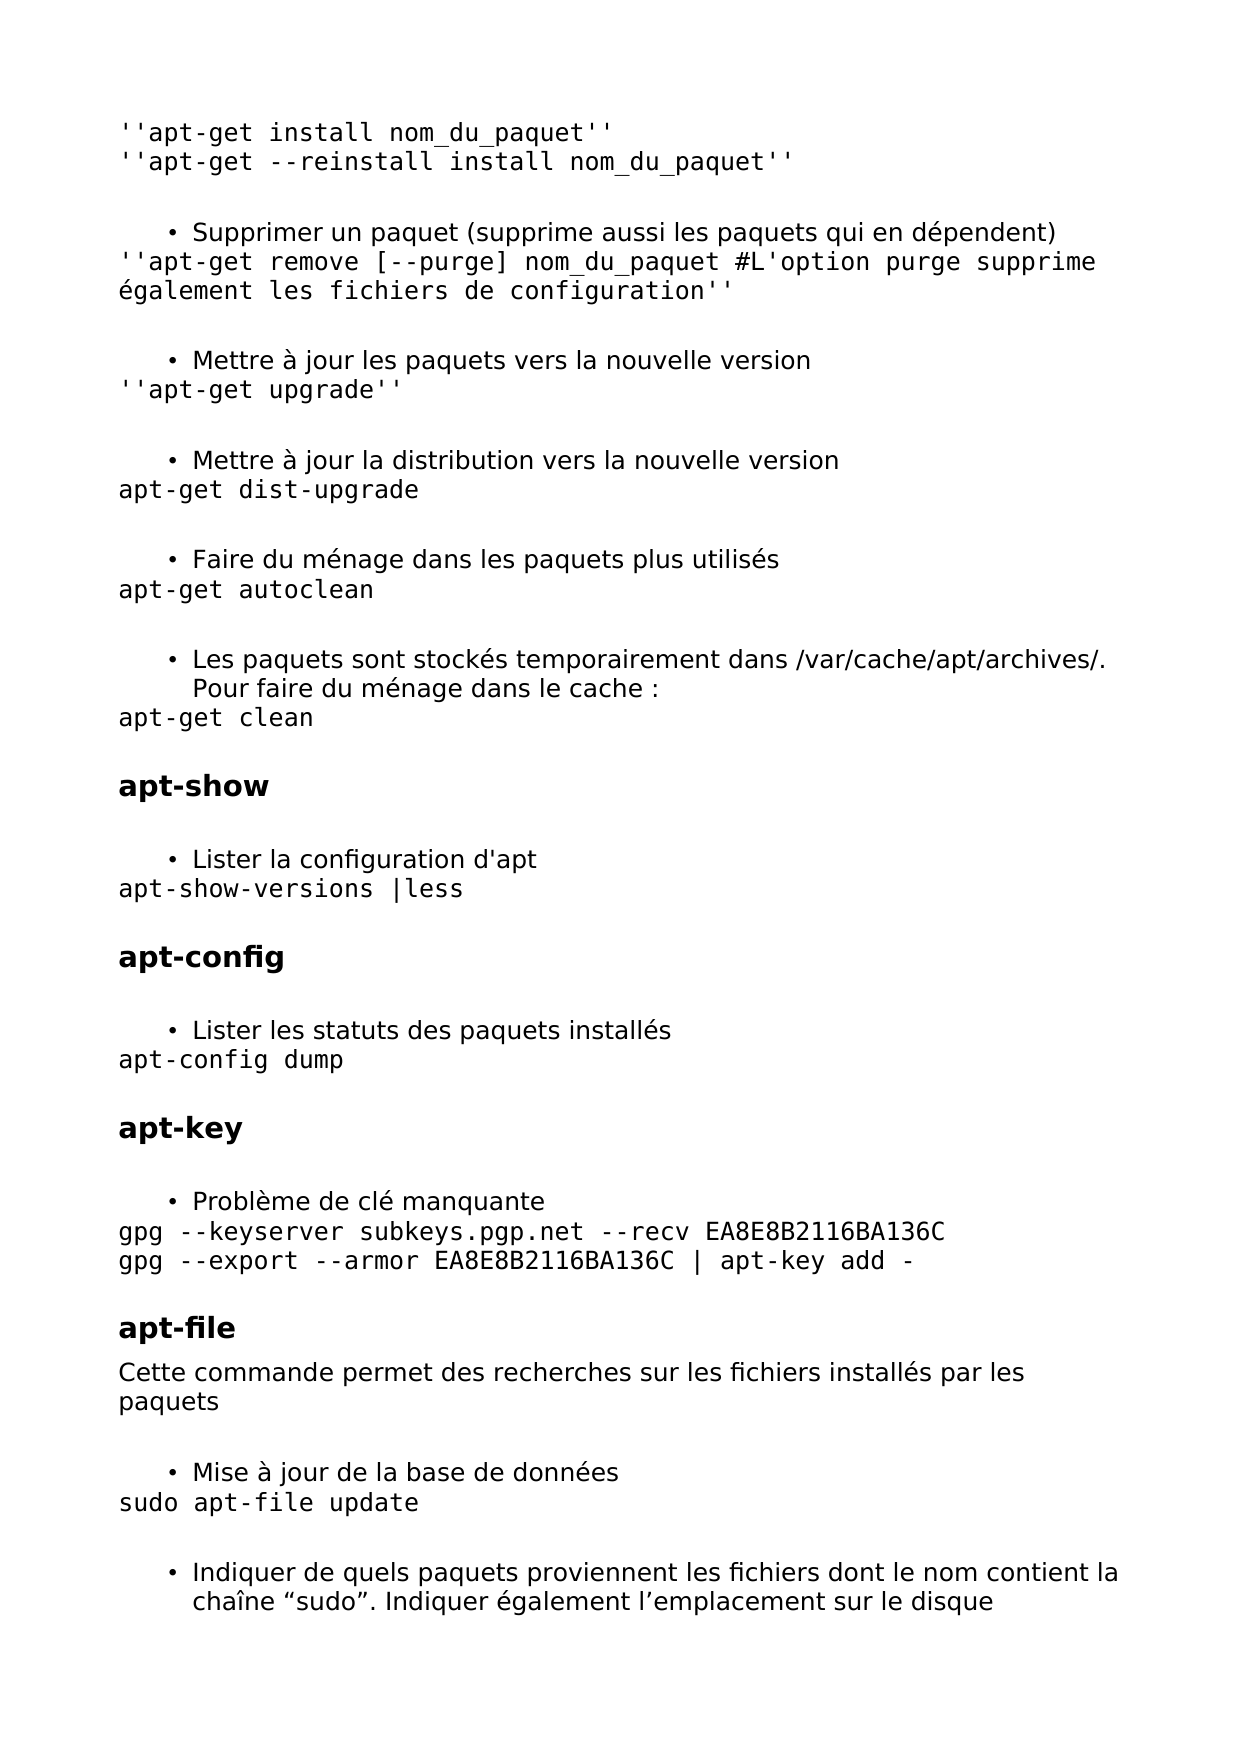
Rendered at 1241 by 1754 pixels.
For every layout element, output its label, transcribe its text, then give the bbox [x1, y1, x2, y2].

text apt-get autoclean [118, 575, 1122, 604]
list Indiquer de quels paquets proviennent les fichiers dont le nom contient la chaîne “sudo”. Indiquer également l’emplacement sur le disque [177, 1558, 1122, 1616]
list Mettre à jour la distribution vers la nouvelle version [177, 446, 1122, 475]
text ''apt-get remove [--purge] nom_du_paquet #L'option purge supprime également les fichiers de configuration'' [118, 247, 1122, 305]
subtitle apt-config [118, 941, 1122, 974]
text sudo apt-file update [118, 1488, 1122, 1517]
list Mise à jour de la base de données [177, 1458, 1122, 1488]
list Lister la configuration d'apt [177, 845, 1122, 874]
text apt-show-versions |less [118, 874, 1122, 904]
list Faire du ménage dans les paquets plus utilisés [177, 546, 1122, 575]
text gpg --keyserver subkeys.pgp.net --recv EA8E8B2116BA136C gpg --export --armor EA8E8B2116BA136C | apt-key add - [118, 1217, 1122, 1275]
text ''apt-get install nom_du_paquet'' ''apt-get --reinstall install nom_du_paquet'' [118, 118, 1122, 176]
subtitle apt-key [118, 1112, 1122, 1146]
text apt-get dist-upgrade [118, 475, 1122, 504]
subtitle apt-show [118, 769, 1122, 803]
text Cette commande permet des recherches sur les fichiers installés par les paquets [118, 1358, 1122, 1417]
list Supprimer un paquet (supprime aussi les paquets qui en dépendent) [177, 218, 1122, 247]
list Mettre à jour les paquets vers la nouvelle version [177, 346, 1122, 376]
subtitle apt-file [118, 1312, 1122, 1346]
text apt-config dump [118, 1046, 1122, 1075]
list Problème de clé manquante [177, 1187, 1122, 1217]
list Lister les statuts des paquets installés [177, 1016, 1122, 1046]
text ''apt-get upgrade'' [118, 376, 1122, 405]
text apt-get clean [118, 703, 1122, 733]
list Les paquets sont stockés temporairement dans /var/cache/apt/archives/. Pour faire du ménage dans le cache : [177, 645, 1122, 703]
